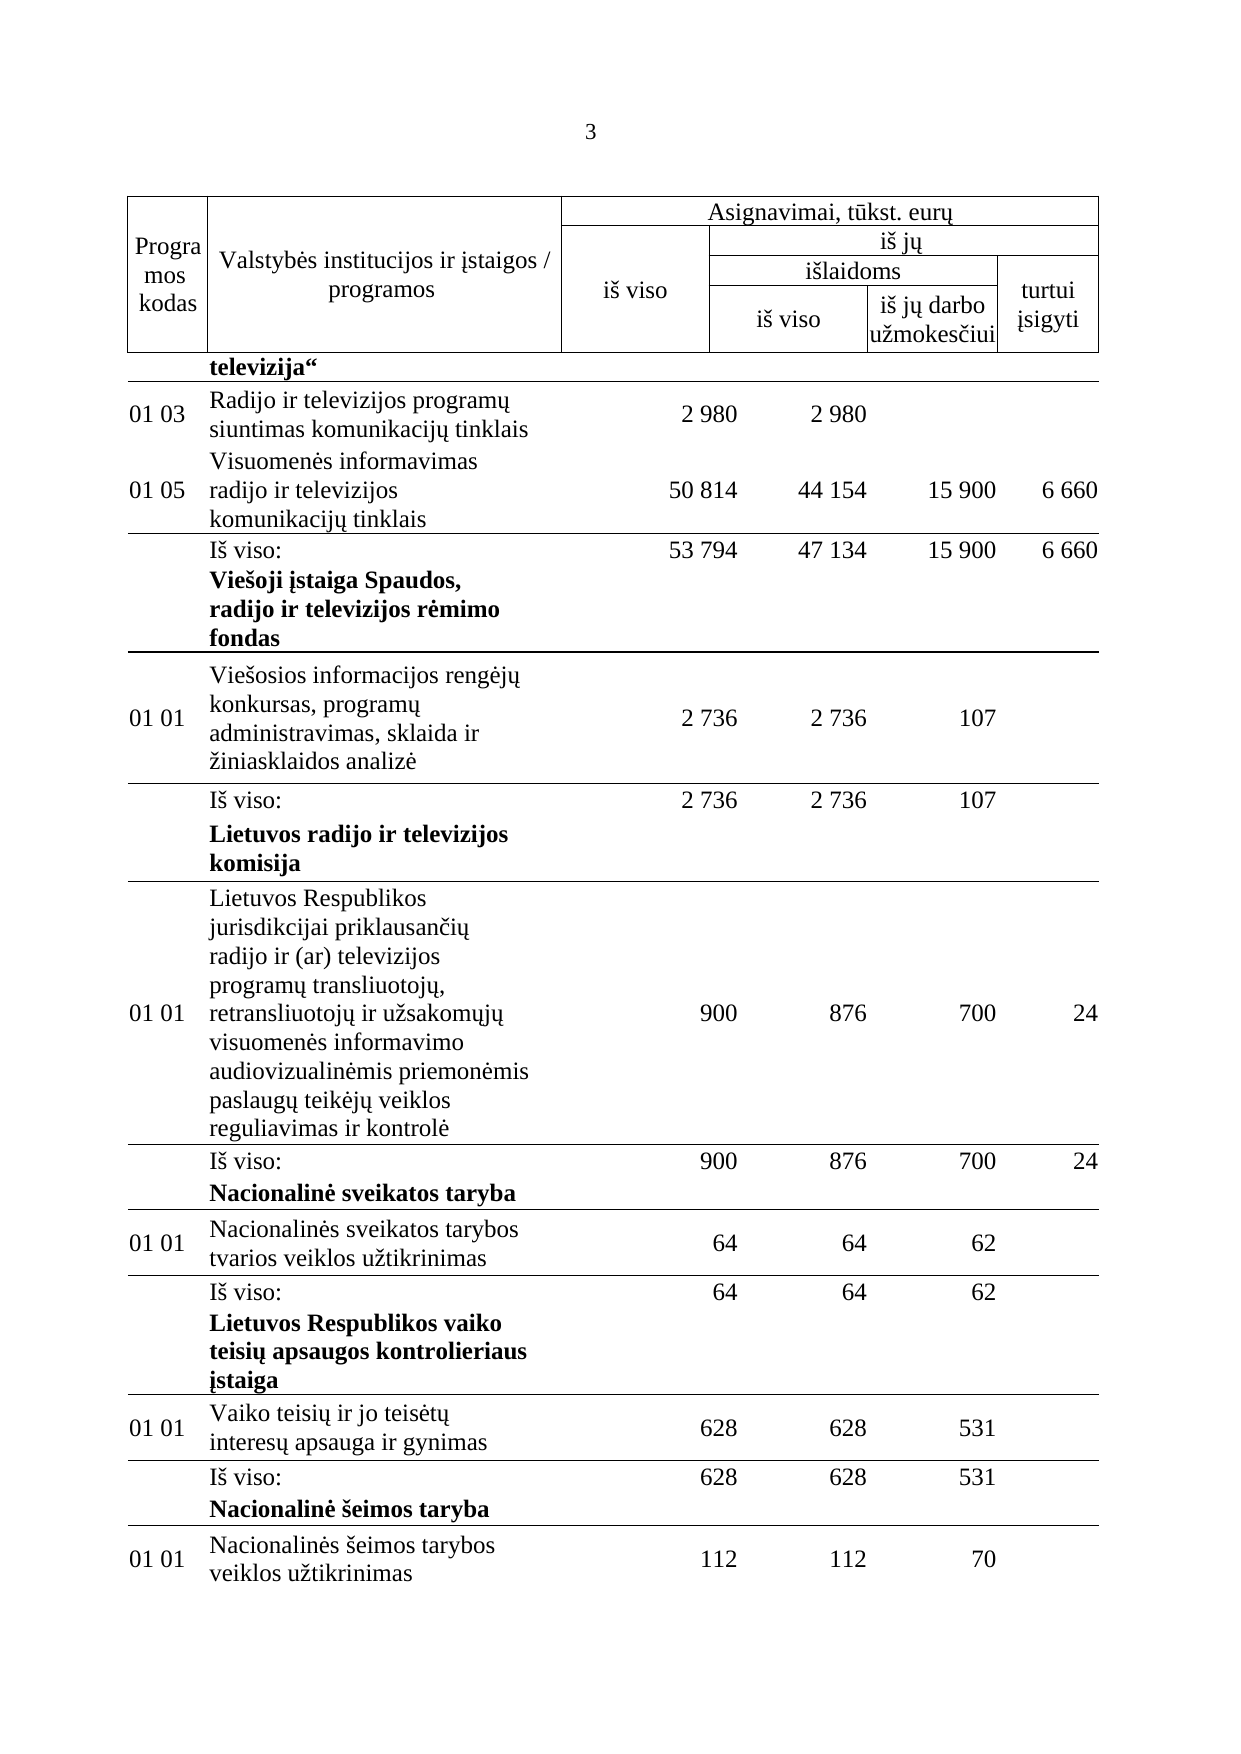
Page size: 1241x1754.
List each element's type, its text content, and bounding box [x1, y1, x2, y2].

table_cell Viešoji įstaiga Spaudos, radijo ir televizijos rėmimo fondas [208, 565, 533, 651]
table_cell iš jų darbo užmokesčiui [868, 286, 997, 352]
table_cell Iš viso: [208, 1461, 533, 1492]
table_cell [604, 1308, 738, 1394]
table_cell [128, 1276, 208, 1308]
table_cell Lietuvos Respublikos jurisdikcijai priklausančių radijo ir (ar) televizijos programų transliuotojų, retransliuotojų ir užsakomųjų visuomenės informavimo audiovizualinėmis priemonėmis paslaugų teikėjų veiklos reguliavimas ir kontrolė [208, 882, 533, 1144]
table_cell 15 900 [868, 534, 997, 565]
table_cell [868, 1176, 997, 1209]
table_cell iš viso [710, 286, 867, 352]
table_cell iš viso [562, 226, 709, 352]
table_cell 900 [604, 882, 738, 1144]
table_cell [868, 816, 997, 881]
table_cell [128, 816, 208, 881]
table_cell 107 [868, 653, 997, 783]
table_cell 47 134 [739, 534, 868, 565]
table_cell [533, 1526, 604, 1591]
table_cell Vaiko teisių ir jo teisėtų interesų apsauga ir gynimas [208, 1395, 533, 1459]
table_cell [533, 446, 604, 532]
table_cell 01 01 [128, 1526, 208, 1591]
table_cell 2 736 [739, 784, 868, 816]
table_cell 2 736 [604, 653, 738, 783]
table_cell [533, 353, 604, 381]
table_cell [997, 1493, 1099, 1525]
table_cell [533, 565, 604, 651]
table_cell [533, 882, 604, 1144]
table_cell 01 01 [128, 882, 208, 1144]
table_cell 107 [868, 784, 997, 816]
table_cell 112 [604, 1526, 738, 1591]
table_cell 628 [604, 1395, 738, 1459]
table_cell [868, 565, 997, 651]
table_cell [128, 1461, 208, 1492]
table_cell 44 154 [739, 446, 868, 532]
table_cell 531 [868, 1461, 997, 1492]
table_cell [868, 353, 997, 381]
table_cell [739, 816, 868, 881]
table_cell 876 [739, 1145, 868, 1176]
table_cell [533, 1493, 604, 1525]
table_cell Nacionalinė sveikatos taryba [208, 1176, 533, 1209]
table_cell išlaidoms [710, 256, 997, 285]
table_cell [128, 1176, 208, 1209]
table_cell [997, 653, 1099, 783]
table_cell Radijo ir televizijos programų siuntimas komunikacijų tinklais [208, 382, 533, 446]
table_cell 24 [997, 1145, 1099, 1176]
table_cell Visuomenės informavimas radijo ir televizijos komunikacijų tinklais [208, 446, 533, 532]
table_cell televizija“ [208, 353, 533, 381]
table_cell 01 01 [128, 1210, 208, 1275]
table_cell [533, 784, 604, 816]
table_cell [128, 784, 208, 816]
table_cell [739, 565, 868, 651]
table_cell [604, 816, 738, 881]
table_cell [604, 1493, 738, 1525]
table_cell 112 [739, 1526, 868, 1591]
table_cell Nacionalinės šeimos tarybos veiklos užtikrinimas [208, 1526, 533, 1591]
table_cell 628 [739, 1395, 868, 1459]
table_cell [997, 784, 1099, 816]
table_cell [997, 565, 1099, 651]
table_cell Lietuvos Respublikos vaiko teisių apsaugos kontrolieriaus įstaiga [208, 1308, 533, 1394]
table_cell [533, 1276, 604, 1308]
table_cell 2 980 [739, 382, 868, 446]
table_cell [533, 1145, 604, 1176]
table_cell 700 [868, 882, 997, 1144]
table_cell [128, 1145, 208, 1176]
table_cell [997, 1526, 1099, 1591]
table_header Valstybės institucijos ir įstaigos / programos [208, 197, 561, 352]
table_cell 62 [868, 1276, 997, 1308]
table_cell Iš viso: [208, 1145, 533, 1176]
table_cell [604, 1176, 738, 1209]
table_cell Lietuvos radijo ir televizijos komisija [208, 816, 533, 881]
table_cell 2 980 [604, 382, 738, 446]
table_cell 6 660 [997, 534, 1099, 565]
table_cell [739, 1493, 868, 1525]
table_cell [997, 1210, 1099, 1275]
table_cell [739, 1176, 868, 1209]
table_cell [997, 353, 1099, 381]
table_cell [997, 1308, 1099, 1394]
table_cell [533, 534, 604, 565]
table_cell [997, 1176, 1099, 1209]
table_cell [868, 1493, 997, 1525]
table_cell [533, 1461, 604, 1492]
table_header Progra mos kodas [128, 197, 207, 352]
table_cell [533, 653, 604, 783]
table_cell [997, 816, 1099, 881]
table_cell 24 [997, 882, 1099, 1144]
table_cell 53 794 [604, 534, 738, 565]
table_cell 628 [739, 1461, 868, 1492]
table_cell Iš viso: [208, 784, 533, 816]
table_cell 2 736 [739, 653, 868, 783]
table_cell iš jų [710, 226, 1098, 255]
table_cell [128, 1308, 208, 1394]
table_cell [128, 534, 208, 565]
table_cell 700 [868, 1145, 997, 1176]
table_cell [128, 565, 208, 651]
table_cell 01 01 [128, 653, 208, 783]
table_cell [533, 1395, 604, 1459]
table_cell [533, 1308, 604, 1394]
table_cell 01 01 [128, 1395, 208, 1459]
table_cell [997, 1276, 1099, 1308]
table_cell [533, 1176, 604, 1209]
table_cell [997, 1395, 1099, 1459]
table_cell [997, 1461, 1099, 1492]
table_cell 2 736 [604, 784, 738, 816]
table_cell 876 [739, 882, 868, 1144]
table_cell [868, 382, 997, 446]
table_cell 62 [868, 1210, 997, 1275]
table_cell Iš viso: [208, 534, 533, 565]
table_cell 01 03 [128, 382, 208, 446]
table_cell 531 [868, 1395, 997, 1459]
table_cell 64 [739, 1276, 868, 1308]
table_cell [604, 565, 738, 651]
table_cell [997, 382, 1099, 446]
table_cell turtui įsigyti [998, 256, 1098, 352]
table_cell 6 660 [997, 446, 1099, 532]
table_cell [739, 353, 868, 381]
table_cell [533, 816, 604, 881]
table_header Asignavimai, tūkst. eurų [562, 197, 1098, 225]
table_cell 15 900 [868, 446, 997, 532]
table_cell 900 [604, 1145, 738, 1176]
table_cell [533, 1210, 604, 1275]
table_cell [128, 1493, 208, 1525]
table_cell 64 [604, 1276, 738, 1308]
table_cell [533, 382, 604, 446]
table_cell 01 05 [128, 446, 208, 532]
table_cell 628 [604, 1461, 738, 1492]
table_cell Nacionalinė šeimos taryba [208, 1493, 533, 1525]
table_cell [868, 1308, 997, 1394]
table_cell Viešosios informacijos rengėjų konkursas, programų administravimas, sklaida ir žiniasklaidos analizė [208, 653, 533, 783]
table_cell [604, 353, 738, 381]
table_cell Iš viso: [208, 1276, 533, 1308]
table_cell 64 [604, 1210, 738, 1275]
table_cell [739, 1308, 868, 1394]
table_cell 64 [739, 1210, 868, 1275]
table_cell Nacionalinės sveikatos tarybos tvarios veiklos užtikrinimas [208, 1210, 533, 1275]
table_cell 50 814 [604, 446, 738, 532]
table_cell 70 [868, 1526, 997, 1591]
table_cell [128, 353, 208, 381]
